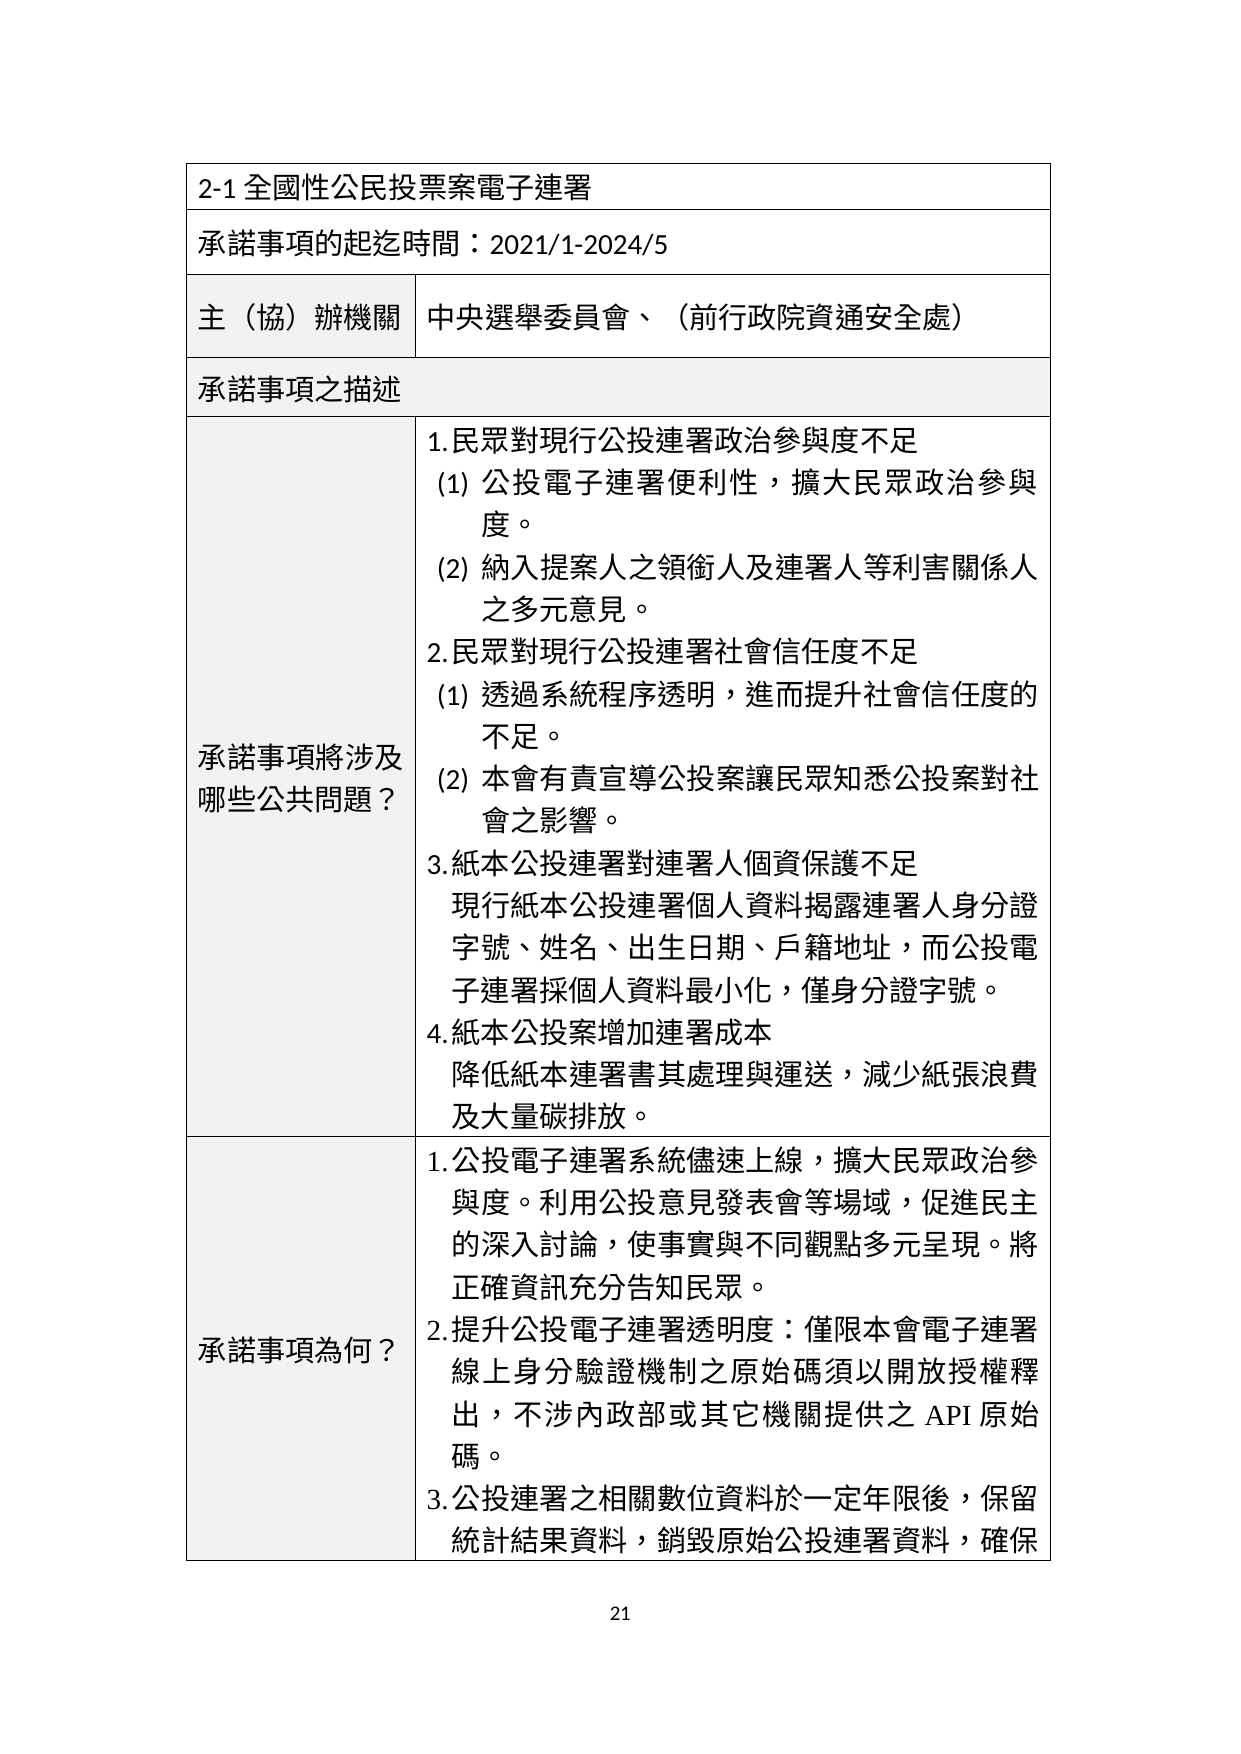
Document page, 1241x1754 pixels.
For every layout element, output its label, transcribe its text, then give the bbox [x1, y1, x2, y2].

table_cell 公投電子連署系統儘速上線，擴大民眾政治參與度。利用公投意見發表會等場域，促進民主的深入討論，使事實與不同觀點多元呈現。將正確資訊充分告知民眾。 提升公投電子連署透明度：僅限本會電子連署線上身分驗證機制之原始碼須以開放授權釋出，不涉內政部或其它機關提供之API原始碼。 公投連署之相關數位資料於一定年限後，保留統計結果資料，銷毀原始公投連署資料，確保 [416, 1137, 1050, 1560]
table_header 2-1 全國性公民投票案電子連署 [187, 164, 1050, 209]
table_cell 承諾事項將涉及哪些公共問題？ [187, 417, 415, 1136]
table_cell 民眾對現行公投連署政治參與度不足 公投電子連署便利性，擴大民眾政治參與度。 納入提案人之領銜人及連署人等利害關係人之多元意見。 民眾對現行公投連署社會信任度不足 透過系統程序透明，進而提升社會信任度的不足。 本會有責宣導公投案讓民眾知悉公投案對社會之影響。 紙本公投連署對連署人個資保護不足 現行紙本公投連署個人資料揭露連署人身分證字號、姓名、出生日期、戶籍地址，而公投電子連署採個人資料最小化，僅身分證字號。 紙本公投案增加連署成本 降低紙本連署書其處理與運送，減少紙張浪費及大量碳排放。 [416, 417, 1050, 1136]
table_cell 承諾事項之描述 [187, 358, 1050, 416]
table_cell 承諾事項的起迄時間：2021/1-2024/5 [187, 210, 1050, 274]
table_cell 主（協）辦機關 [187, 275, 415, 357]
table_cell 承諾事項為何？ [187, 1137, 415, 1560]
table_cell 中央選舉委員會、（前行政院資通安全處） [416, 275, 1050, 357]
